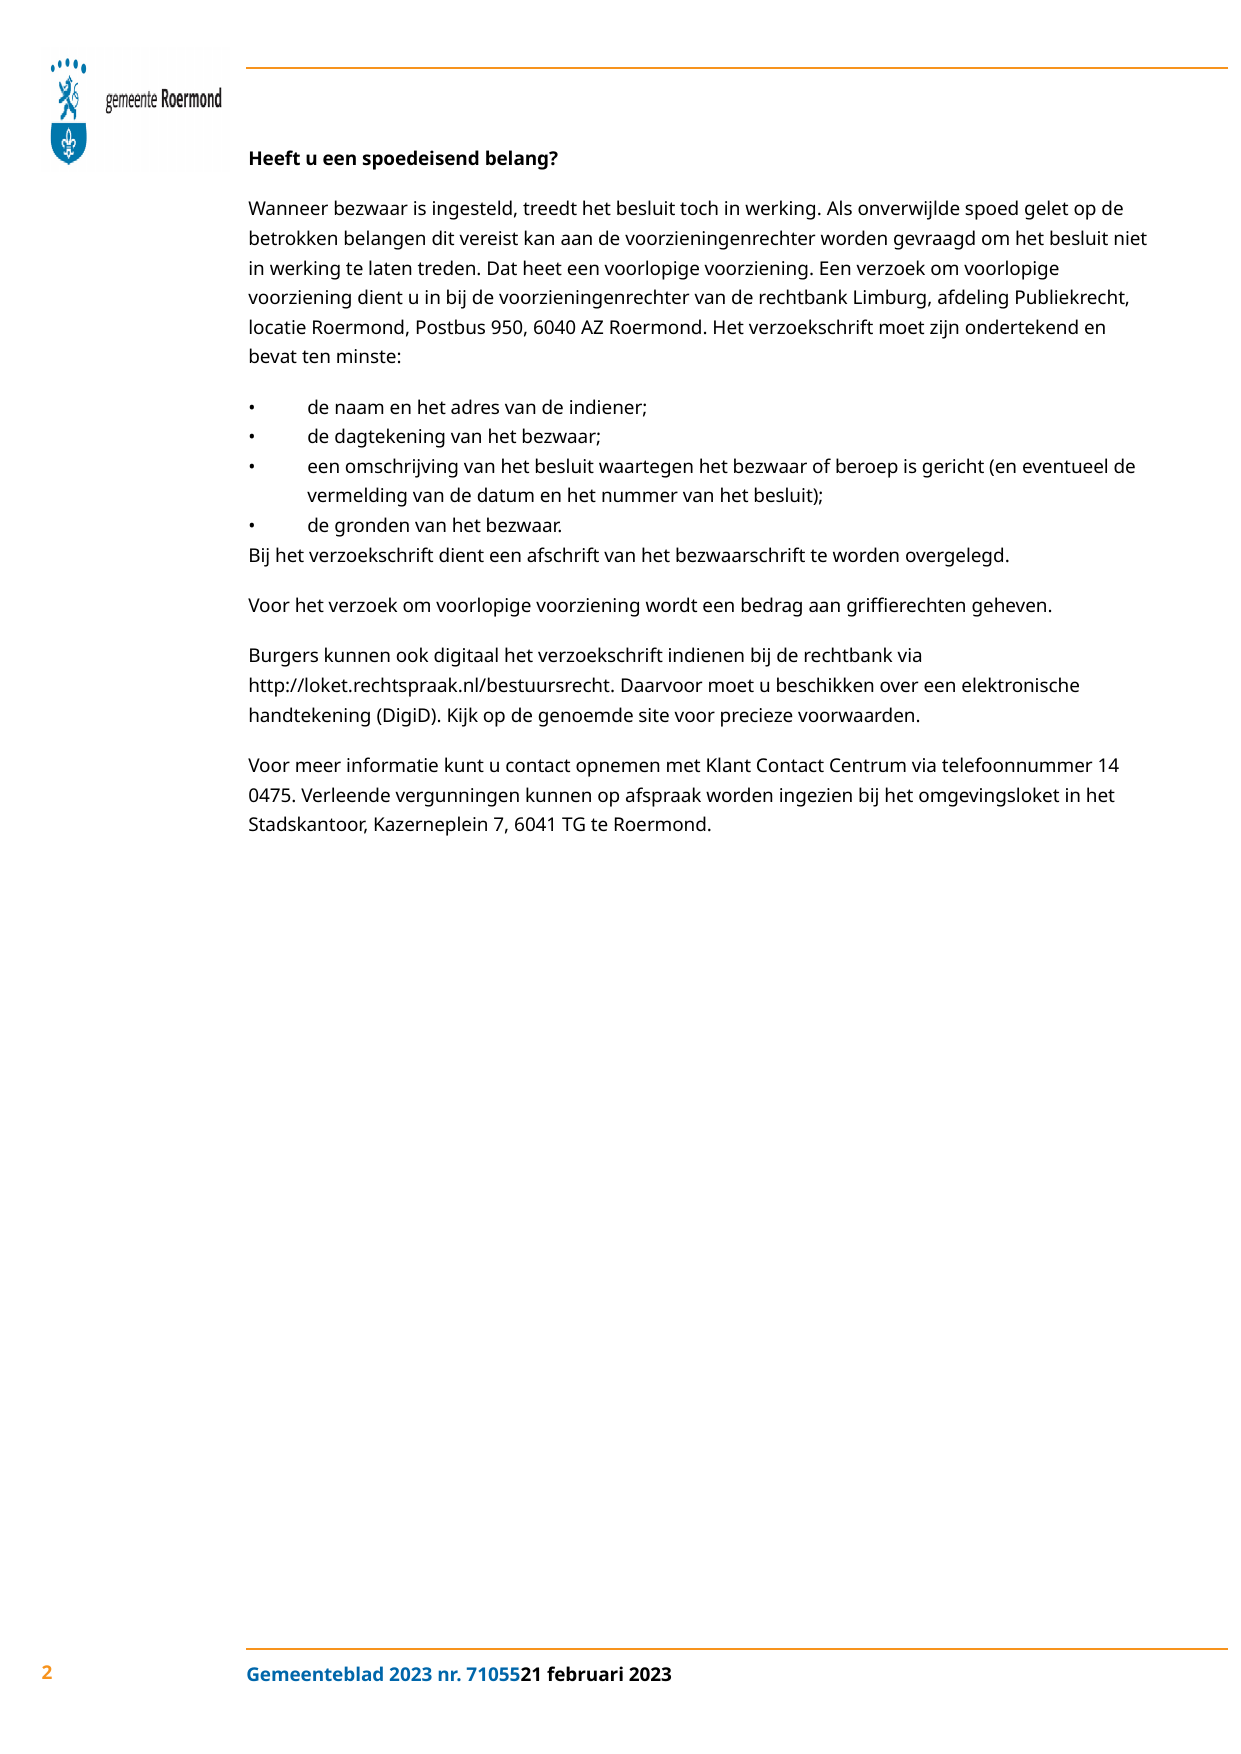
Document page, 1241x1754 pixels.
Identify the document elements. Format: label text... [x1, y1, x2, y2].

text Bij het verzoekschrift dient een afschrift van het bezwaarschrift te worden overgelegd. [248, 542, 1152, 568]
text Voor het verzoek om voorlopige voorziening wordt een bedrag aan griffierechten geheven. [248, 592, 1152, 618]
list de gronden van het bezwaar. [248, 512, 1152, 538]
picture [41, 47, 231, 172]
text Heeft u een spoedeisend belang? [248, 145, 1152, 171]
text Wanneer bezwaar is ingesteld, treedt het besluit toch in werking. Als onverwijlde spoed gelet op de betrokken belangen dit vereist kan aan de voorzieningenrechter worden gevraagd om het besluit niet in werking te laten treden. Dat heet een voorlopige voorziening. Een verzoek om voorlopige voorziening dient u in bij de voorzieningenrechter van de rechtbank Limburg, afdeling Publiekrecht, locatie Roermond, Postbus 950, 6040 AZ Roermond. Het verzoekschrift moet zijn ondertekend en bevat ten minste: [248, 196, 1152, 369]
list de naam en het adres van de indiener; [248, 394, 1152, 420]
text Burgers kunnen ook digitaal het verzoekschrift indienen bij de rechtbank via http://loket.rechtspraak.nl/bestuursrecht. Daarvoor moet u beschikken over een elektronische handtekening (DigiD). Kijk op de genoemde site voor precieze voorwaarden. [248, 643, 1152, 728]
list de dagtekening van het bezwaar; [248, 423, 1152, 449]
list een omschrijving van het besluit waartegen het bezwaar of beroep is gericht (en eventueel de vermelding van de datum en het nummer van het besluit); [248, 453, 1152, 508]
text Voor meer informatie kunt u contact opnemen met Klant Contact Centrum via telefoonnummer 14 0475. Verleende vergunningen kunnen op afspraak worden ingezien bij het omgevingsloket in het Stadskantoor, Kazerneplein 7, 6041 TG te Roermond. [248, 752, 1152, 837]
